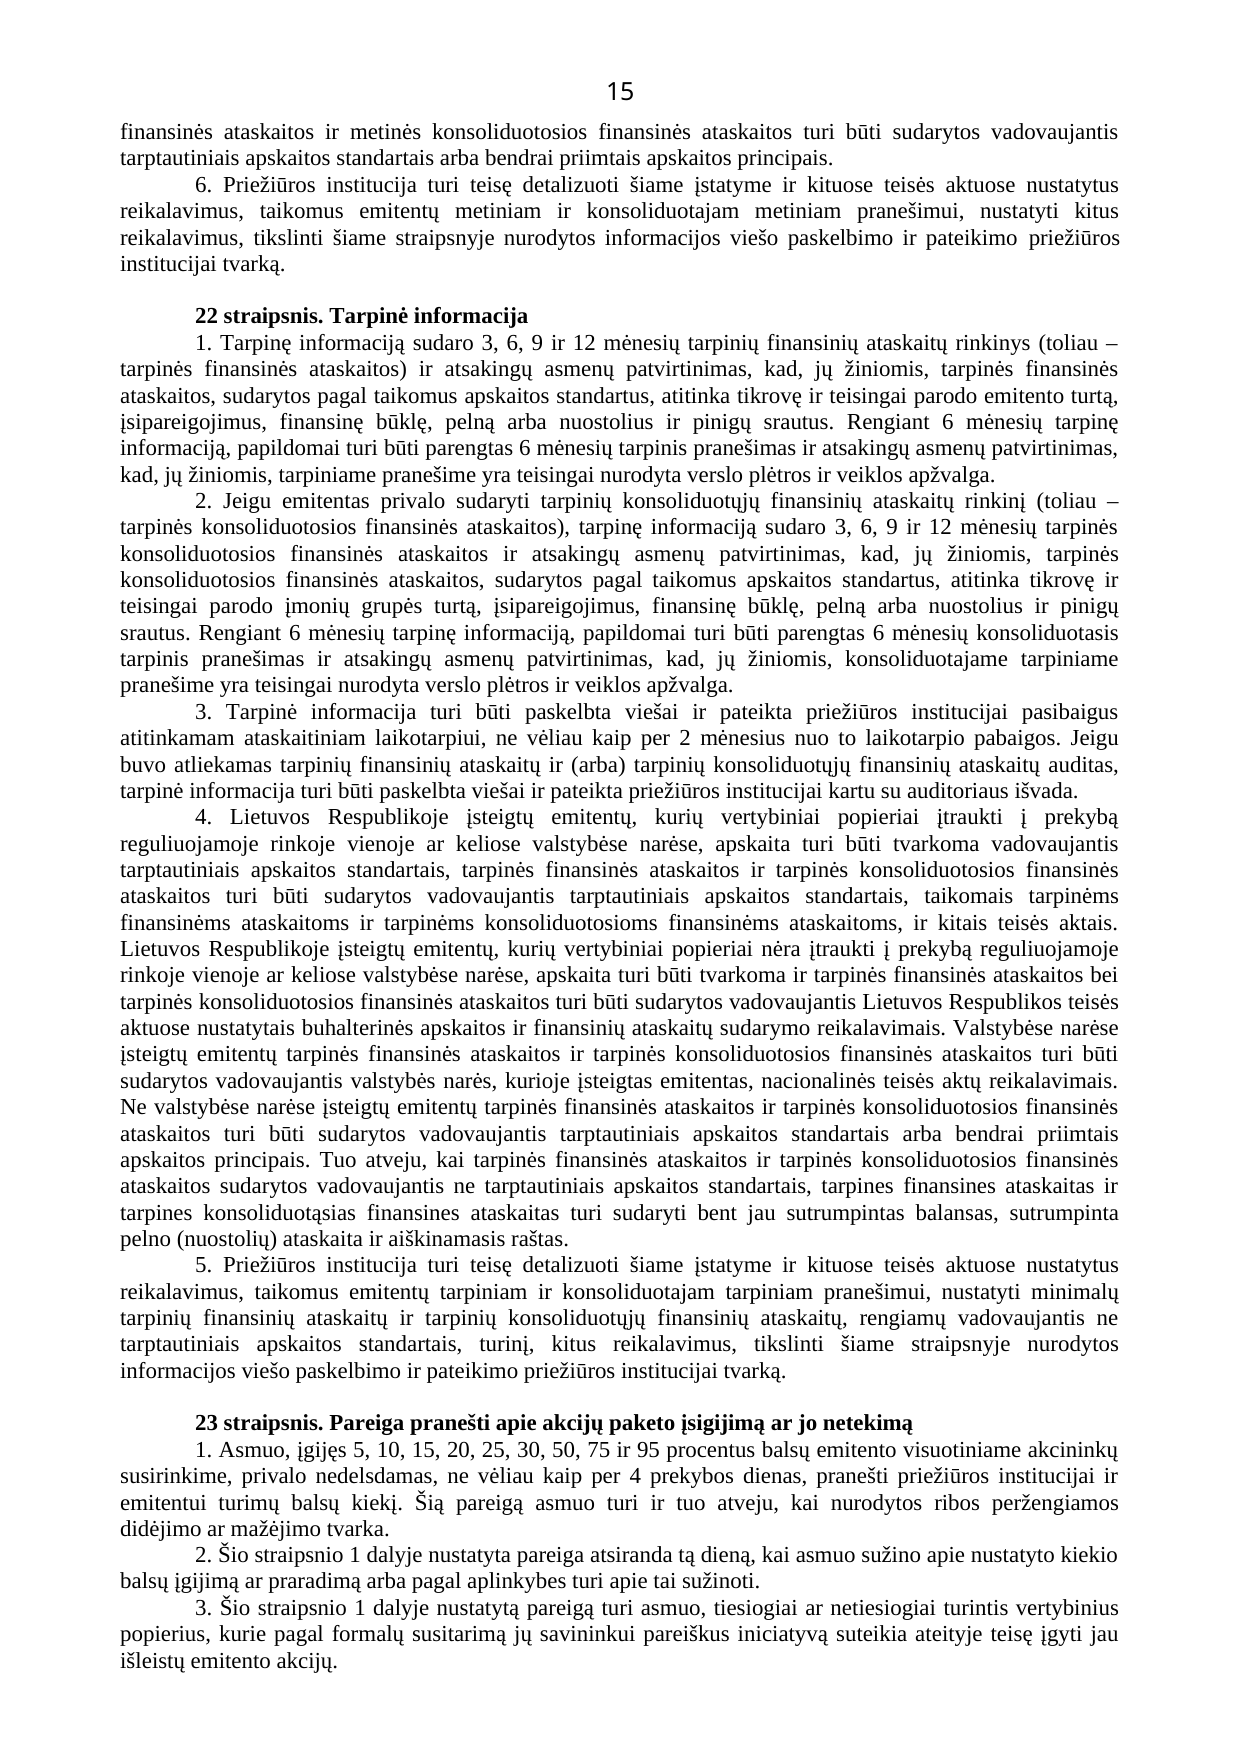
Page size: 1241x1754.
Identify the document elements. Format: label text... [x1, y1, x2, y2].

text 1. Asmuo, įgijęs 5, 10, 15, 20, 25, 30, 50, 75 ir 95 procentus balsų emitento visuotiniame akcininkų susirinkime, privalo nedelsdamas, ne vėliau kaip per 4 prekybos dienas, pranešti priežiūros institucijai ir emitentui turimų balsų kiekį. Šią pareigą asmuo turi ir tuo atveju, kai nurodytos ribos peržengiamos didėjimo ar mažėjimo tvarka. [120, 1436, 1120, 1541]
text 5. Priežiūros institucija turi teisę detalizuoti šiame įstatyme ir kituose teisės aktuose nustatytus reikalavimus, taikomus emitentų tarpiniam ir konsoliduotajam tarpiniam pranešimui, nustatyti minimalų tarpinių finansinių ataskaitų ir tarpinių konsoliduotųjų finansinių ataskaitų, rengiamų vadovaujantis ne tarptautiniais apskaitos standartais, turinį, kitus reikalavimus, tikslinti šiame straipsnyje nurodytos informacijos viešo paskelbimo ir pateikimo priežiūros institucijai tvarką. [120, 1251, 1120, 1383]
text 2. Šio straipsnio 1 dalyje nustatyta pareiga atsiranda tą dieną, kai asmuo sužino apie nustatyto kiekio balsų įgijimą ar praradimą arba pagal aplinkybes turi apie tai sužinoti. [120, 1541, 1120, 1594]
text finansinės ataskaitos ir metinės konsoliduotosios finansinės ataskaitos turi būti sudarytos vadovaujantis tarptautiniais apskaitos standartais arba bendrai priimtais apskaitos principais. [120, 118, 1120, 171]
text 1. Tarpinę informaciją sudaro 3, 6, 9 ir 12 mėnesių tarpinių finansinių ataskaitų rinkinys (toliau – tarpinės finansinės ataskaitos) ir atsakingų asmenų patvirtinimas, kad, jų žiniomis, tarpinės finansinės ataskaitos, sudarytos pagal taikomus apskaitos standartus, atitinka tikrovę ir teisingai parodo emitento turtą, įsipareigojimus, finansinę būklę, pelną arba nuostolius ir pinigų srautus. Rengiant 6 mėnesių tarpinę informaciją, papildomai turi būti parengtas 6 mėnesių tarpinis pranešimas ir atsakingų asmenų patvirtinimas, kad, jų žiniomis, tarpiniame pranešime yra teisingai nurodyta verslo plėtros ir veiklos apžvalga. [120, 329, 1120, 487]
text 23 straipsnis. Pareiga pranešti apie akcijų paketo įsigijimą ar jo netekimą [120, 1409, 1120, 1436]
text 3. Tarpinė informacija turi būti paskelbta viešai ir pateikta priežiūros institucijai pasibaigus atitinkamam ataskaitiniam laikotarpiui, ne vėliau kaip per 2 mėnesius nuo to laikotarpio pabaigos. Jeigu buvo atliekamas tarpinių finansinių ataskaitų ir (arba) tarpinių konsoliduotųjų finansinių ataskaitų auditas, tarpinė informacija turi būti paskelbta viešai ir pateikta priežiūros institucijai kartu su auditoriaus išvada. [120, 698, 1120, 803]
text 4. Lietuvos Respublikoje įsteigtų emitentų, kurių vertybiniai popieriai įtraukti į prekybą reguliuojamoje rinkoje vienoje ar keliose valstybėse narėse, apskaita turi būti tvarkoma vadovaujantis tarptautiniais apskaitos standartais, tarpinės finansinės ataskaitos ir tarpinės konsoliduotosios finansinės ataskaitos turi būti sudarytos vadovaujantis tarptautiniais apskaitos standartais, taikomais tarpinėms finansinėms ataskaitoms ir tarpinėms konsoliduotosioms finansinėms ataskaitoms, ir kitais teisės aktais. Lietuvos Respublikoje įsteigtų emitentų, kurių vertybiniai popieriai nėra įtraukti į prekybą reguliuojamoje rinkoje vienoje ar keliose valstybėse narėse, apskaita turi būti tvarkoma ir tarpinės finansinės ataskaitos bei tarpinės konsoliduotosios finansinės ataskaitos turi būti sudarytos vadovaujantis Lietuvos Respublikos teisės aktuose nustatytais buhalterinės apskaitos ir finansinių ataskaitų sudarymo reikalavimais. Valstybėse narėse įsteigtų emitentų tarpinės finansinės ataskaitos ir tarpinės konsoliduotosios finansinės ataskaitos turi būti sudarytos vadovaujantis valstybės narės, kurioje įsteigtas emitentas, nacionalinės teisės aktų reikalavimais. Ne valstybėse narėse įsteigtų emitentų tarpinės finansinės ataskaitos ir tarpinės konsoliduotosios finansinės ataskaitos turi būti sudarytos vadovaujantis tarptautiniais apskaitos standartais arba bendrai priimtais apskaitos principais. Tuo atveju, kai tarpinės finansinės ataskaitos ir tarpinės konsoliduotosios finansinės ataskaitos sudarytos vadovaujantis ne tarptautiniais apskaitos standartais, tarpines finansines ataskaitas ir tarpines konsoliduotąsias finansines ataskaitas turi sudaryti bent jau sutrumpintas balansas, sutrumpinta pelno (nuostolių) ataskaita ir aiškinamasis raštas. [120, 803, 1120, 1251]
text 6. Priežiūros institucija turi teisę detalizuoti šiame įstatyme ir kituose teisės aktuose nustatytus reikalavimus, taikomus emitentų metiniam ir konsoliduotajam metiniam pranešimui, nustatyti kitus reikalavimus, tikslinti šiame straipsnyje nurodytos informacijos viešo paskelbimo ir pateikimo priežiūros institucijai tvarką. [120, 171, 1120, 276]
text 2. Jeigu emitentas privalo sudaryti tarpinių konsoliduotųjų finansinių ataskaitų rinkinį (toliau – tarpinės konsoliduotosios finansinės ataskaitos), tarpinę informaciją sudaro 3, 6, 9 ir 12 mėnesių tarpinės konsoliduotosios finansinės ataskaitos ir atsakingų asmenų patvirtinimas, kad, jų žiniomis, tarpinės konsoliduotosios finansinės ataskaitos, sudarytos pagal taikomus apskaitos standartus, atitinka tikrovę ir teisingai parodo įmonių grupės turtą, įsipareigojimus, finansinę būklę, pelną arba nuostolius ir pinigų srautus. Rengiant 6 mėnesių tarpinę informaciją, papildomai turi būti parengtas 6 mėnesių konsoliduotasis tarpinis pranešimas ir atsakingų asmenų patvirtinimas, kad, jų žiniomis, konsoliduotajame tarpiniame pranešime yra teisingai nurodyta verslo plėtros ir veiklos apžvalga. [120, 487, 1120, 698]
text 22 straipsnis. Tarpinė informacija [120, 303, 1120, 329]
text 3. Šio straipsnio 1 dalyje nustatytą pareigą turi asmuo, tiesiogiai ar netiesiogiai turintis vertybinius popierius, kurie pagal formalų susitarimą jų savininkui pareiškus iniciatyvą suteikia ateityje teisę įgyti jau išleistų emitento akcijų. [120, 1594, 1120, 1673]
